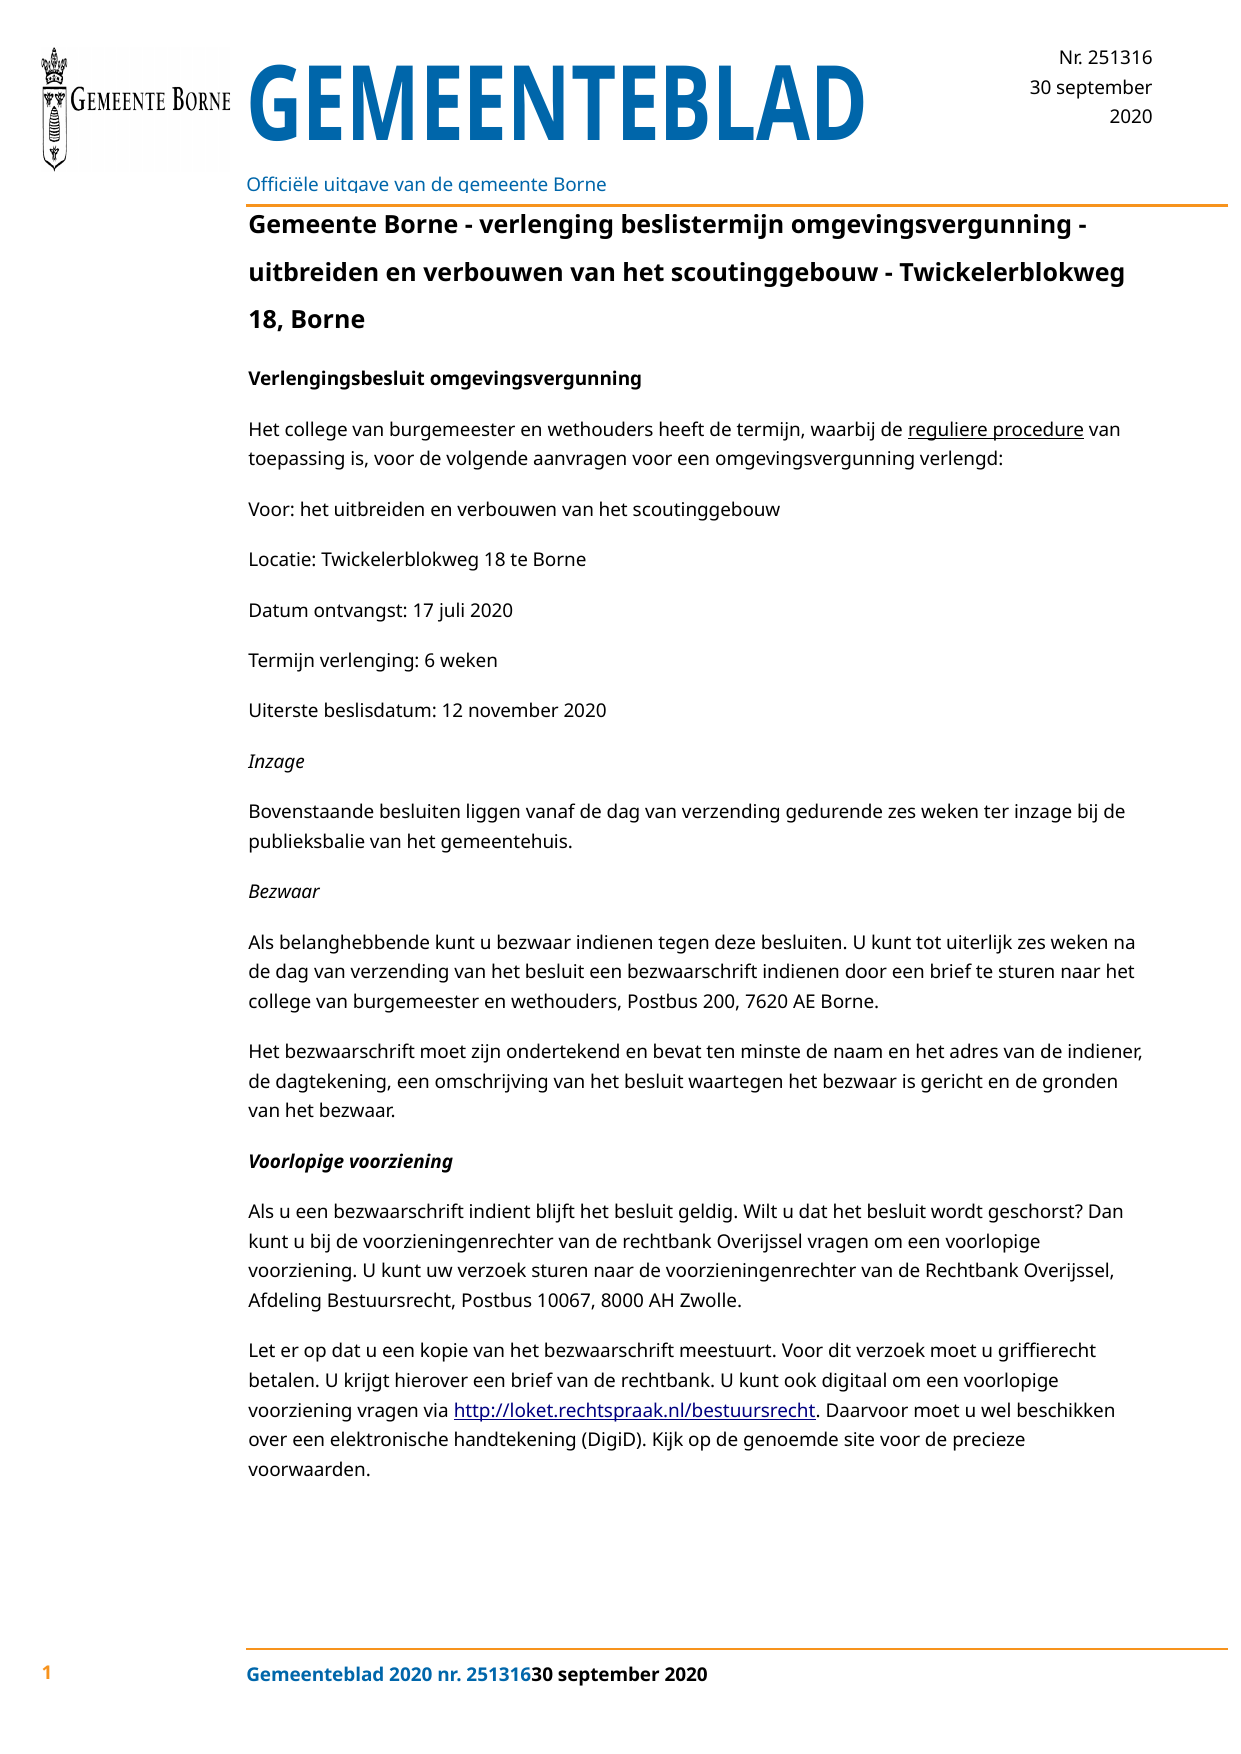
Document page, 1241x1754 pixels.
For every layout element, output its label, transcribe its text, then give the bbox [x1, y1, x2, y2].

text Verlengingsbesluit omgevingsvergunning [248, 366, 1152, 391]
text Termijn verlenging: 6 weken [248, 647, 1152, 673]
text Bovenstaande besluiten liggen vanaf de dag van verzending gedurende zes weken ter inzage bij de publieksbalie van het gemeentehuis. [248, 798, 1152, 854]
text Inzage [248, 748, 1152, 774]
text Het college van burgemeester en wethouders heeft de termijn, waarbij de reguliere procedure van toepassing is, voor de volgende aanvragen voor een omgevingsvergunning verlengd: [248, 416, 1152, 471]
text Bezwaar [248, 878, 1152, 904]
text Voorlopige voorziening [248, 1148, 1152, 1174]
picture [41, 47, 231, 172]
text Als u een bezwaarschrift indient blijft het besluit geldig. Wilt u dat het besluit wordt geschorst? Dan kunt u bij de voorzieningenrechter van de rechtbank Overijssel vragen om een voorlopige voorziening. U kunt uw verzoek sturen naar de voorzieningenrechter van de Rechtbank Overijssel, Afdeling Bestuursrecht, Postbus 10067, 8000 AH Zwolle. [248, 1198, 1152, 1313]
text Voor: het uitbreiden en verbouwen van het scoutinggebouw [248, 496, 1152, 522]
text Het bezwaarschrift moet zijn ondertekend en bevat ten minste de naam en het adres van de indiener, de dagtekening, een omschrijving van het besluit waartegen het bezwaar is gericht en de gronden van het bezwaar. [248, 1038, 1152, 1123]
text Datum ontvangst: 17 juli 2020 [248, 597, 1152, 622]
text Let er op dat u een kopie van het bezwaarschrift meestuurt. Voor dit verzoek moet u griffierecht betalen. U krijgt hierover een brief van de rechtbank. U kunt ook digitaal om een voorlopige voorziening vragen via http://loket.rechtspraak.nl/bestuursrecht. Daarvoor moet u wel beschikken over een elektronische handtekening (DigiD). Kijk op de genoemde site voor de precieze voorwaarden. [248, 1338, 1152, 1482]
text Als belanghebbende kunt u bezwaar indienen tegen deze besluiten. U kunt tot uiterlijk zes weken na de dag van verzending van het besluit een bezwaarschrift indienen door een brief te sturen naar het college van burgemeester en wethouders, Postbus 200, 7620 AE Borne. [248, 929, 1152, 1014]
text Locatie: Twickelerblokweg 18 te Borne [248, 546, 1152, 572]
text Uiterste beslisdatum: 12 november 2020 [248, 698, 1152, 723]
text Gemeente Borne - verlenging beslistermijn omgevingsvergunning - uitbreiden en verbouwen van het scoutinggebouw - Twickelerblokweg 18, Borne [248, 207, 1152, 336]
